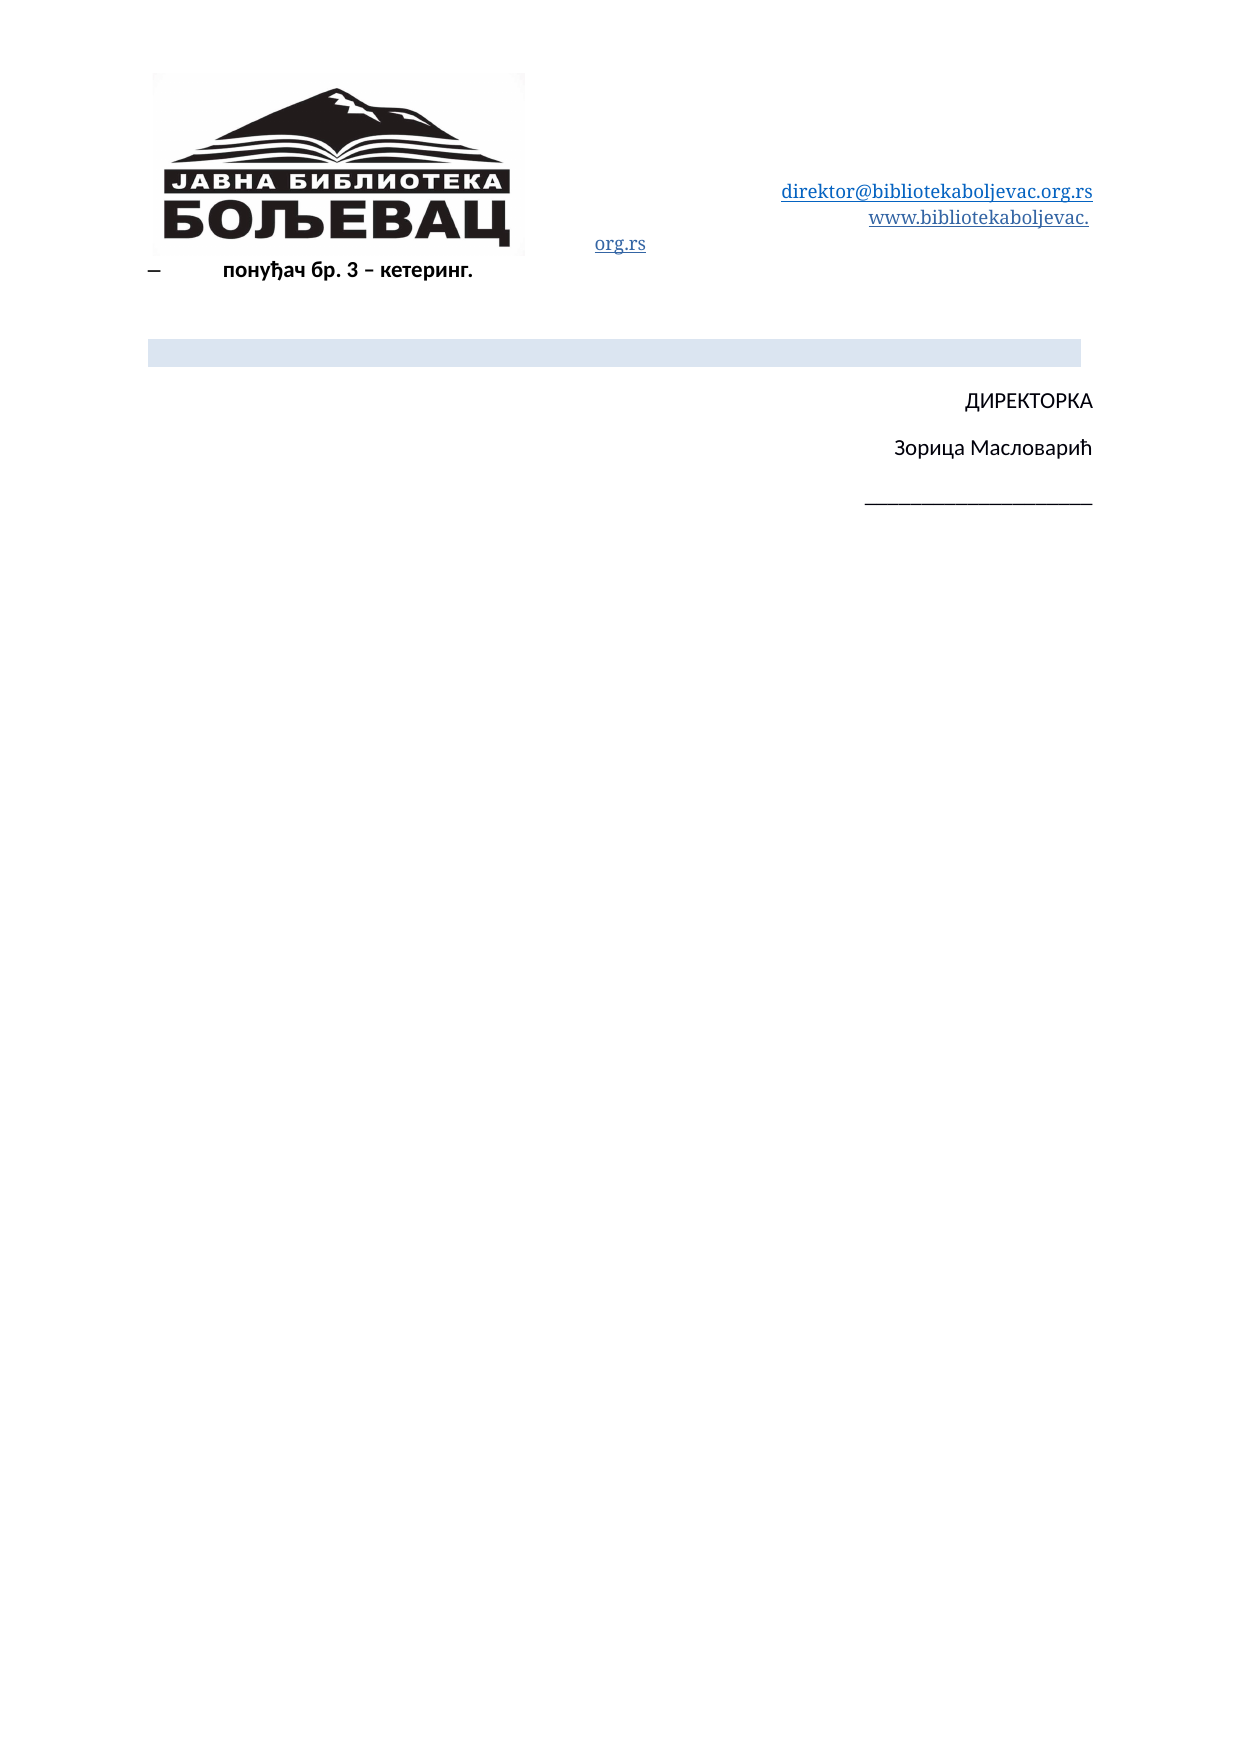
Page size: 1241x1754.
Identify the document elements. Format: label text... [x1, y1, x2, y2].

text ____________________ [148, 480, 1093, 508]
list понуђач бр. 3 – кетеринг. [148, 255, 1174, 283]
picture [152, 73, 525, 256]
text Зорица Масловарић [148, 433, 1093, 461]
text ДИРЕКТОРКА [148, 386, 1093, 414]
